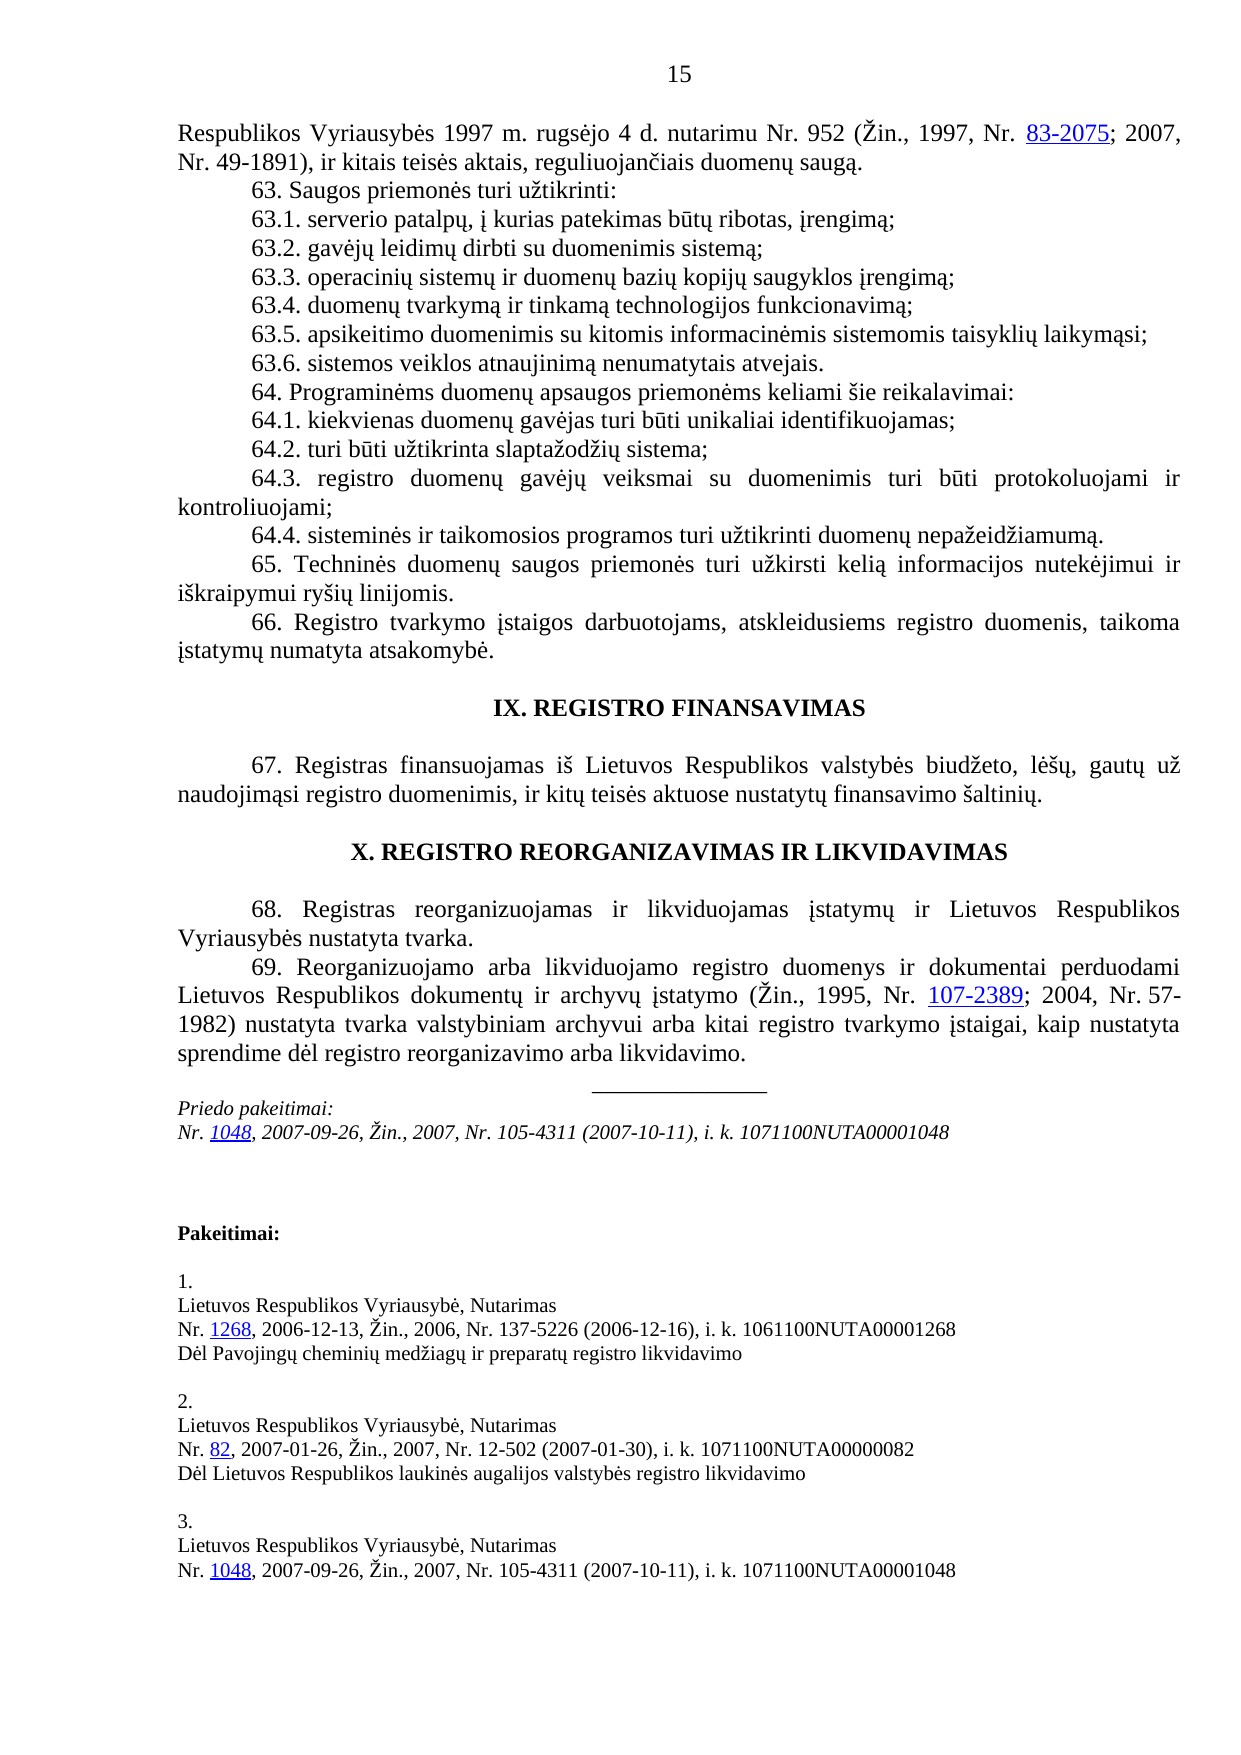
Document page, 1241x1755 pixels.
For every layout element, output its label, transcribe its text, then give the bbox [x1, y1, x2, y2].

text 63.1. serverio patalpų, į kurias patekimas būtų ribotas, įrengimą; [177, 204, 1181, 233]
text Nr. 1048, 2007-09-26, Žin., 2007, Nr. 105-4311 (2007-10-11), i. k. 1071100NUTA00001048 [177, 1120, 1181, 1144]
text 64.1. kiekvienas duomenų gavėjas turi būti unikaliai identifikuojamas; [177, 406, 1181, 434]
text 68. Registras reorganizuojamas ir likviduojamas įstatymų ir Lietuvos Respublikos Vyriausybės nustatyta tvarka. [177, 894, 1181, 952]
text IX. REGISTRO FINANSAVIMAS [177, 693, 1181, 722]
text 64.3. registro duomenų gavėjų veiksmai su duomenimis turi būti protokoluojami ir kontroliuojami; [177, 463, 1181, 521]
text Nr. 82, 2007-01-26, Žin., 2007, Nr. 12-502 (2007-01-30), i. k. 1071100NUTA00000082 [177, 1437, 1181, 1461]
text Lietuvos Respublikos Vyriausybė, Nutarimas [177, 1413, 1181, 1437]
text Dėl Lietuvos Respublikos laukinės augalijos valstybės registro likvidavimo [177, 1461, 1181, 1485]
text 63.2. gavėjų leidimų dirbti su duomenimis sistemą; [177, 233, 1181, 262]
text Dėl Pavojingų cheminių medžiagų ir preparatų registro likvidavimo [177, 1341, 1181, 1365]
text Lietuvos Respublikos Vyriausybė, Nutarimas [177, 1293, 1181, 1317]
text 64.2. turi būti užtikrinta slaptažodžių sistema; [177, 434, 1181, 463]
text 64.4. sisteminės ir taikomosios programos turi užtikrinti duomenų nepažeidžiamumą. [177, 521, 1181, 549]
text 63.5. apsikeitimo duomenimis su kitomis informacinėmis sistemomis taisyklių laikymąsi; [177, 319, 1181, 348]
text 63.3. operacinių sistemų ir duomenų bazių kopijų saugyklos įrengimą; [177, 262, 1181, 291]
text 65. Techninės duomenų saugos priemonės turi užkirsti kelią informacijos nutekėjimui ir iškraipymui ryšių linijomis. [177, 549, 1181, 607]
text Pakeitimai: [177, 1221, 1181, 1245]
text 67. Registras finansuojamas iš Lietuvos Respublikos valstybės biudžeto, lėšų, gautų už naudojimąsi registro duomenimis, ir kitų teisės aktuose nustatytų finansavimo šaltinių. [177, 751, 1181, 808]
text 3. [177, 1509, 1181, 1533]
text ______________ [177, 1067, 1181, 1096]
text Nr. 1268, 2006-12-13, Žin., 2006, Nr. 137-5226 (2006-12-16), i. k. 1061100NUTA00001268 [177, 1317, 1181, 1341]
text 63.6. sistemos veiklos atnaujinimą nenumatytais atvejais. [177, 348, 1181, 377]
text Priedo pakeitimai: [177, 1096, 1181, 1120]
text 64. Programinėms duomenų apsaugos priemonėms keliami šie reikalavimai: [177, 377, 1181, 406]
text X. REGISTRO REORGANIZAVIMAS IR LIKVIDAVIMAS [177, 837, 1181, 866]
text 2. [177, 1389, 1181, 1413]
text Lietuvos Respublikos Vyriausybė, Nutarimas [177, 1533, 1181, 1557]
text 63. Saugos priemonės turi užtikrinti: [177, 176, 1181, 204]
text 66. Registro tvarkymo įstaigos darbuotojams, atskleidusiems registro duomenis, taikoma įstatymų numatyta atsakomybė. [177, 607, 1181, 664]
text Nr. 1048, 2007-09-26, Žin., 2007, Nr. 105-4311 (2007-10-11), i. k. 1071100NUTA00001048 [177, 1557, 1181, 1582]
text 1. [177, 1269, 1181, 1293]
text 63.4. duomenų tvarkymą ir tinkamą technologijos funkcionavimą; [177, 291, 1181, 319]
text Respublikos Vyriausybės 1997 m. rugsėjo 4 d. nutarimu Nr. 952 (Žin., 1997, Nr. 83-2075; 2007, Nr. 49-1891), ir kitais teisės aktais, reguliuojančiais duomenų saugą. [177, 118, 1181, 176]
text 69. Reorganizuojamo arba likviduojamo registro duomenys ir dokumentai perduodami Lietuvos Respublikos dokumentų ir archyvų įstatymo (Žin., 1995, Nr. 107-2389; 2004, Nr. 57-1982) nustatyta tvarka valstybiniam archyvui arba kitai registro tvarkymo įstaigai, kaip nustatyta sprendime dėl registro reorganizavimo arba likvidavimo. [177, 952, 1181, 1067]
